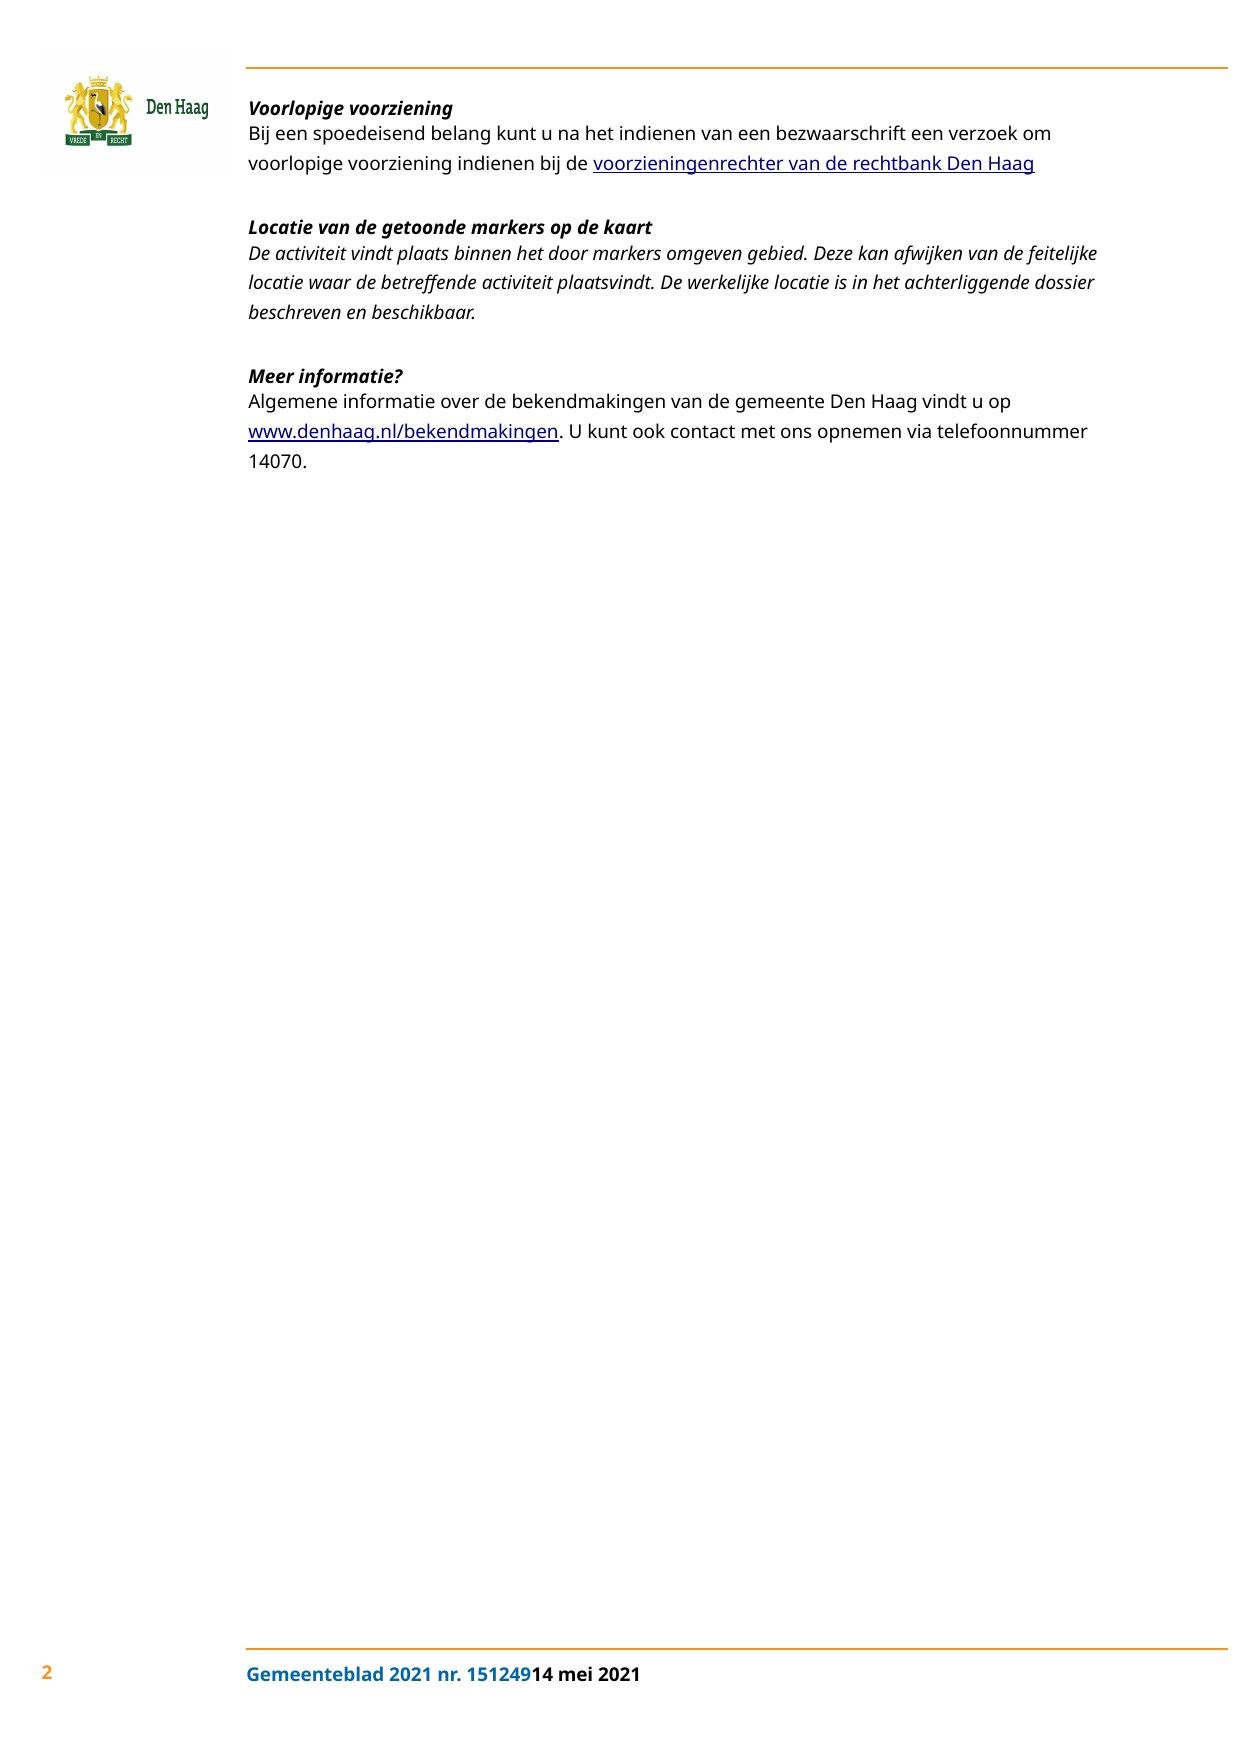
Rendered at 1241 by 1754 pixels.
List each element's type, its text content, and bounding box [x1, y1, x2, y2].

picture [41, 47, 231, 172]
text Meer informatie? [248, 363, 1152, 389]
text Bij een spoedeisend belang kunt u na het indienen van een bezwaarschrift een verzoek om voorlopige voorziening indienen bij de voorzieningenrechter van de rechtbank Den Haag [248, 121, 1152, 176]
text De activiteit vindt plaats binnen het door markers omgeven gebied. Deze kan afwijken van de feitelijke locatie waar de betreffende activiteit plaatsvindt. De werkelijke locatie is in het achterliggende dossier beschreven en beschikbaar. [248, 240, 1152, 325]
text Locatie van de getoonde markers op de kaart [248, 214, 1152, 240]
text Algemene informatie over de bekendmakingen van de gemeente Den Haag vindt u op www.denhaag.nl/bekendmakingen. U kunt ook contact met ons opnemen via telefoonnummer 14070. [248, 389, 1152, 473]
text Voorlopige voorziening [248, 95, 1152, 121]
